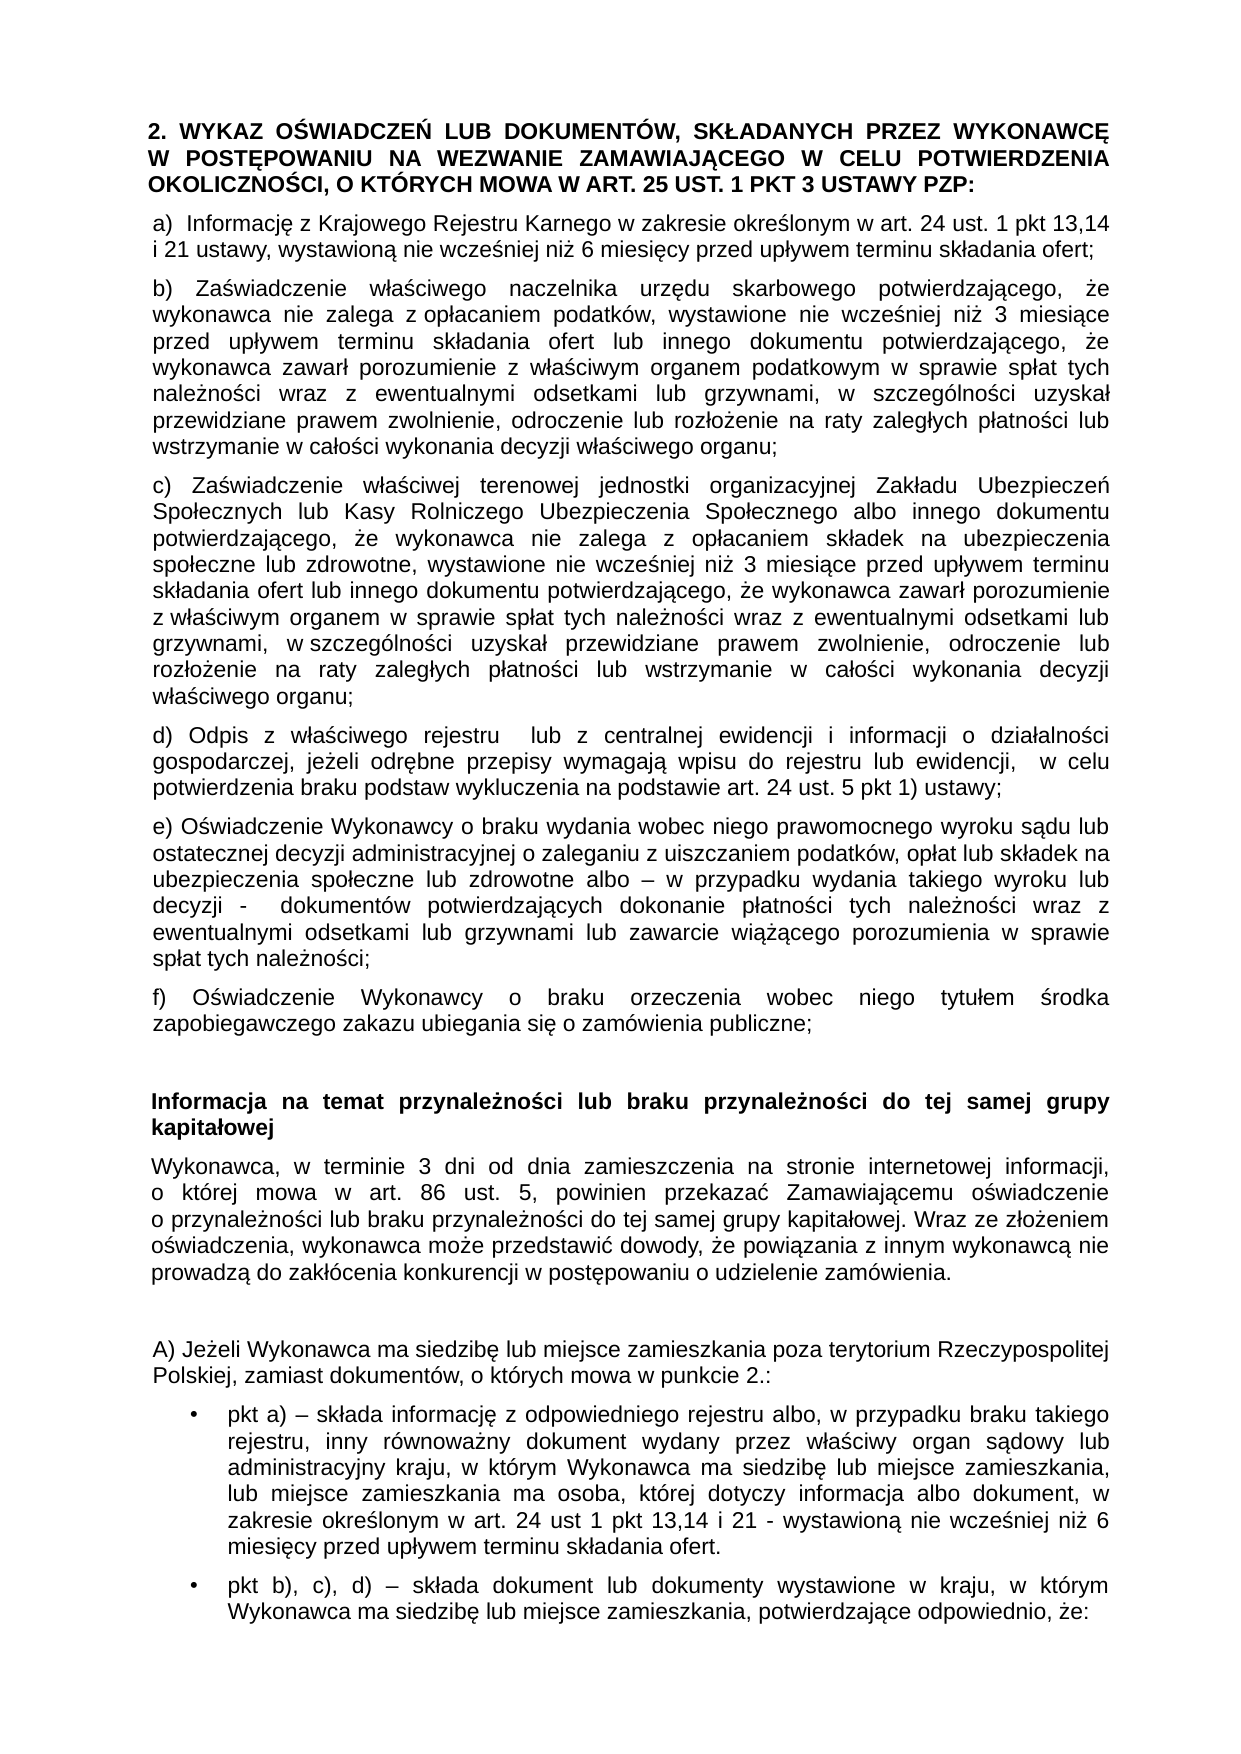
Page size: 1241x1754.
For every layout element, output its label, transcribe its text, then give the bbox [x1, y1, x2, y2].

list Wykonawca, w terminie 3 dni od dnia zamieszczenia na stronie internetowej informacji, o której mowa w art. 86 ust. 5, powinien przekazać Zamawiającemu oświadczenie o przynależności lub braku przynależności do tej samej grupy kapitałowej. Wraz ze złożeniem oświadczenia, wykonawca może przedstawić dowody, że powiązania z innym wykonawcą nie prowadzą do zakłócenia konkurencji w postępowaniu o udzielenie zamówienia. [151, 1153, 1110, 1285]
text 2. WYKAZ OŚWIADCZEŃ LUB DOKUMENTÓW, SKŁADANYCH PRZEZ WYKONAWCĘ W POSTĘPOWANIU NA WEZWANIE ZAMAWIAJĄCEGO W CELU POTWIERDZENIA OKOLICZNOŚCI, O KTÓRYCH MOWA W ART. 25 UST. 1 PKT 3 USTAWY PZP: [148, 118, 1110, 197]
text a) Informację z Krajowego Rejestru Karnego w zakresie określonym w art. 24 ust. 1 pkt 13,14 i 21 ustawy, wystawioną nie wcześniej niż 6 miesięcy przed upływem terminu składania ofert; [152, 210, 1110, 262]
list d) Odpis z właściwego rejestru lub z centralnej ewidencji i informacji o działalności gospodarczej, jeżeli odrębne przepisy wymagają wpisu do rejestru lub ewidencji, w celu potwierdzenia braku podstaw wykluczenia na podstawie art. 24 ust. 5 pkt 1) ustawy; [152, 722, 1110, 801]
text A) Jeżeli Wykonawca ma siedzibę lub miejsce zamieszkania poza terytorium Rzeczypospolitej Polskiej, zamiast dokumentów, o których mowa w punkcie 2.: [152, 1336, 1110, 1389]
list f) Oświadczenie Wykonawcy o braku orzeczenia wobec niego tytułem środka zapobiegawczego zakazu ubiegania się o zamówienia publiczne; [152, 984, 1110, 1036]
text b) Zaświadczenie właściwego naczelnika urzędu skarbowego potwierdzającego, że wykonawca nie zalega z opłacaniem podatków, wystawione nie wcześniej niż 3 miesiące przed upływem terminu składania ofert lub innego dokumentu potwierdzającego, że wykonawca zawarł porozumienie z właściwym organem podatkowym w sprawie spłat tych należności wraz z ewentualnymi odsetkami lub grzywnami, w szczególności uzyskał przewidziane prawem zwolnienie, odroczenie lub rozłożenie na raty zaległych płatności lub wstrzymanie w całości wykonania decyzji właściwego organu; [152, 275, 1110, 459]
list Informacja na temat przynależności lub braku przynależności do tej samej grupy kapitałowej [151, 1088, 1110, 1141]
list pkt b), c), d) – składa dokument lub dokumenty wystawione w kraju, w którym Wykonawca ma siedzibę lub miejsce zamieszkania, potwierdzające odpowiednio, że: [190, 1572, 1110, 1625]
text c) Zaświadczenie właściwej terenowej jednostki organizacyjnej Zakładu Ubezpieczeń Społecznych lub Kasy Rolniczego Ubezpieczenia Społecznego albo innego dokumentu potwierdzającego, że wykonawca nie zalega z opłacaniem składek na ubezpieczenia społeczne lub zdrowotne, wystawione nie wcześniej niż 3 miesiące przed upływem terminu składania ofert lub innego dokumentu potwierdzającego, że wykonawca zawarł porozumienie z właściwym organem w sprawie spłat tych należności wraz z ewentualnymi odsetkami lub grzywnami, w szczególności uzyskał przewidziane prawem zwolnienie, odroczenie lub rozłożenie na raty zaległych płatności lub wstrzymanie w całości wykonania decyzji właściwego organu; [152, 472, 1110, 709]
list pkt a) – składa informację z odpowiedniego rejestru albo, w przypadku braku takiego rejestru, inny równoważny dokument wydany przez właściwy organ sądowy lub administracyjny kraju, w którym Wykonawca ma siedzibę lub miejsce zamieszkania, lub miejsce zamieszkania ma osoba, której dotyczy informacja albo dokument, w zakresie określonym w art. 24 ust 1 pkt 13,14 i 21 - wystawioną nie wcześniej niż 6 miesięcy przed upływem terminu składania ofert. [190, 1401, 1110, 1559]
list e) Oświadczenie Wykonawcy o braku wydania wobec niego prawomocnego wyroku sądu lub ostatecznej decyzji administracyjnej o zaleganiu z uiszczaniem podatków, opłat lub składek na ubezpieczenia społeczne lub zdrowotne albo – w przypadku wydania takiego wyroku lub decyzji - dokumentów potwierdzających dokonanie płatności tych należności wraz z ewentualnymi odsetkami lub grzywnami lub zawarcie wiążącego porozumienia w sprawie spłat tych należności; [152, 813, 1110, 971]
